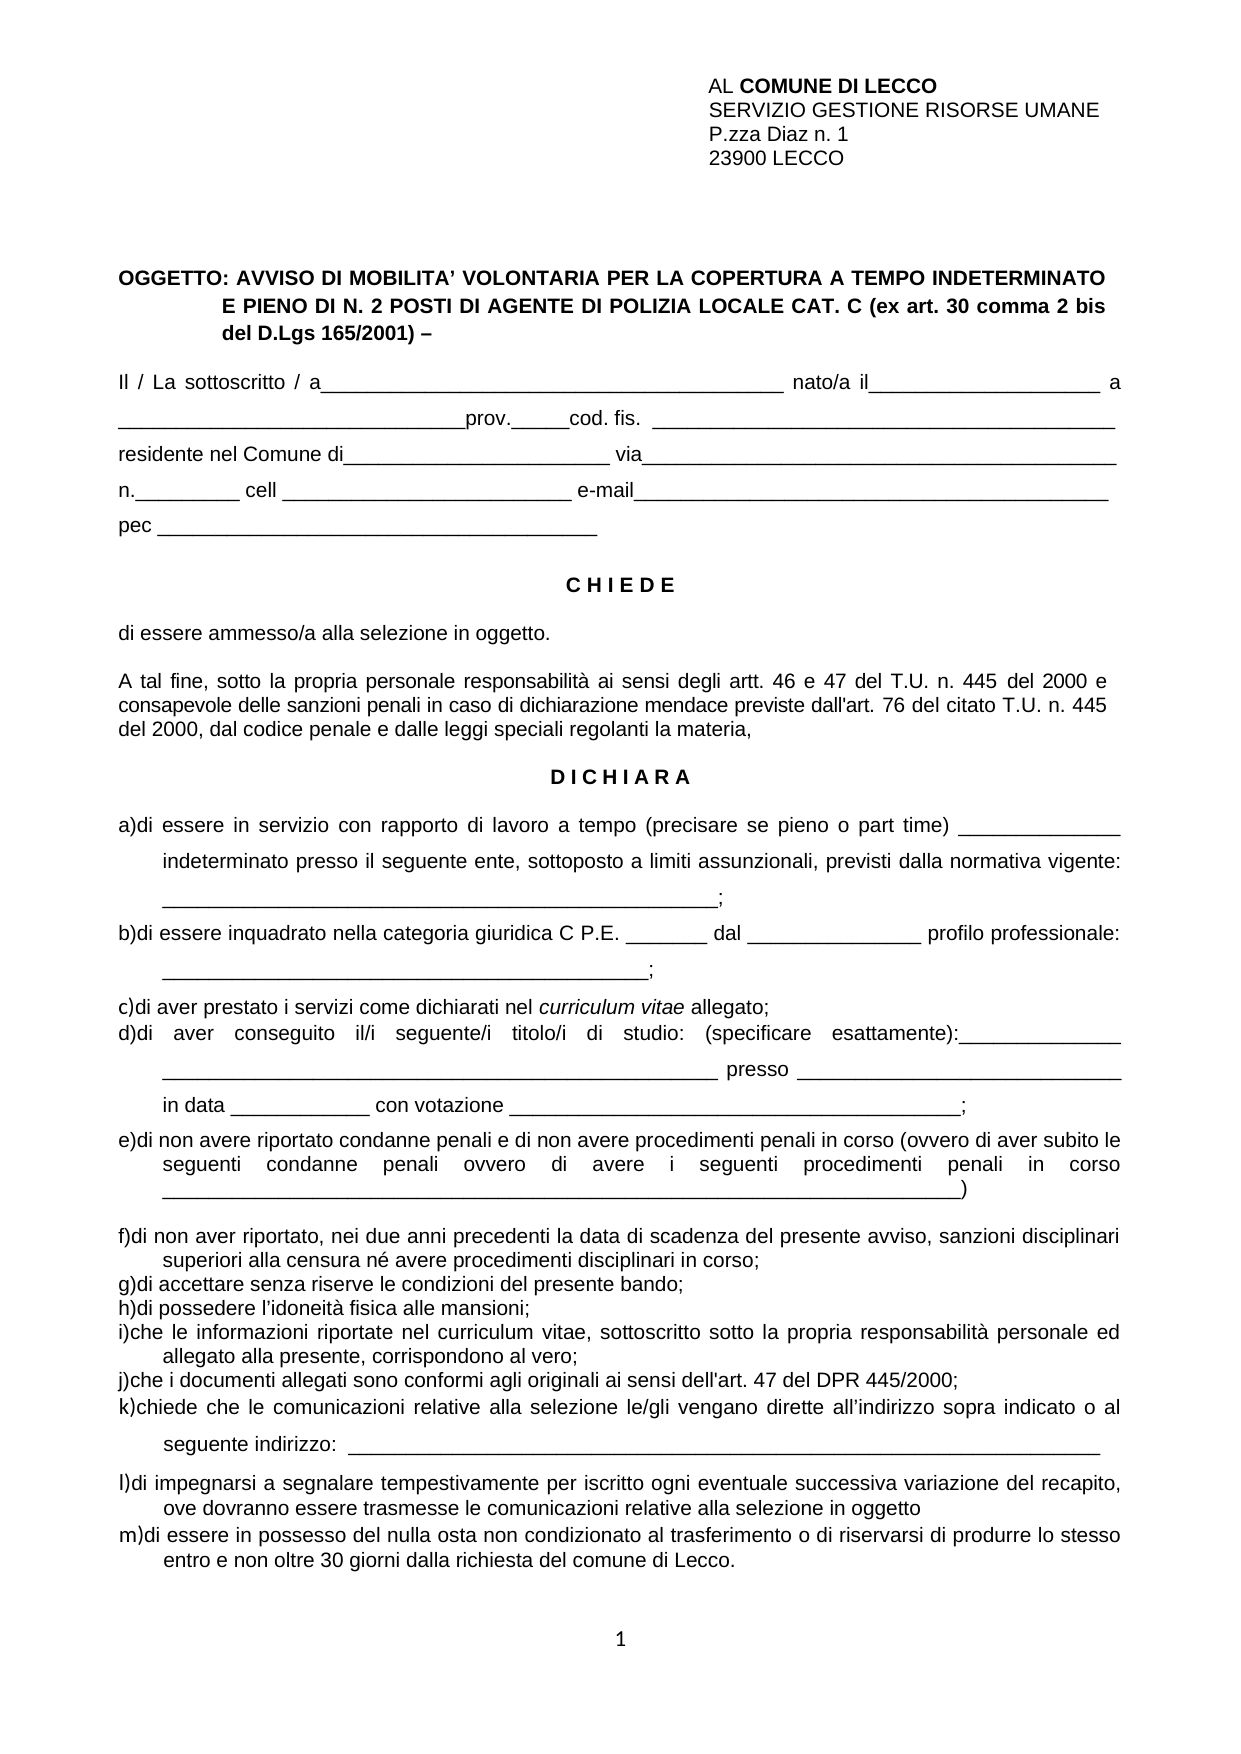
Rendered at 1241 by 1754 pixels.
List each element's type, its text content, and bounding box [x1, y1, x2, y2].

text OGGETTO: AVVISO DI MOBILITA’ VOLONTARIA PER LA COPERTURA A TEMPO INDETERMINATO E PIENO DI N. 2 POSTI DI AGENTE DI POLIZIA LOCALE CAT. C (ex art. 30 comma 2 bis del D.Lgs 165/2001) – [118, 266, 1107, 345]
text AL COMUNE DI LECCO [635, 74, 1122, 98]
list di essere inquadrato nella categoria giuridica C P.E. _______ dal _______________ profilo professionale: __________________________________________; [118, 921, 1122, 981]
text Il / La sottoscritto / a________________________________________ nato/a il____________________ a ______________________________prov._____cod. fis. ________________________________________ [118, 369, 1122, 429]
text P.zza Diaz n. 1 [709, 122, 1122, 146]
list chiede che le comunicazioni relative alla selezione le/gli vengano dirette all’indirizzo sopra indicato o al seguente indirizzo: _________________________________________________________________ [119, 1392, 1122, 1456]
list di possedere l’idoneità fisica alle mansioni; [118, 1296, 1122, 1320]
list che le informazioni riportate nel curriculum vitae, sottoscritto sotto la propria responsabilità personale ed allegato alla presente, corrispondono al vero; [118, 1320, 1122, 1368]
list di essere in servizio con rapporto di lavoro a tempo (precisare se pieno o part time) ______________ indeterminato presso il seguente ente, sottoposto a limiti assunzionali, previsti dalla normativa vigente: ________________________________________________; [118, 813, 1122, 909]
list di accettare senza riserve le condizioni del presente bando; [118, 1272, 1122, 1296]
text DICHIARA [118, 765, 1122, 789]
text A tal fine, sotto la propria personale responsabilità ai sensi degli artt. 46 e 47 del T.U. n. 445 del 2000 e consapevole delle sanzioni penali in caso di dichiarazione mendace previste dall'art. 76 del citato T.U. n. 445 del 2000, dal codice penale e dalle leggi speciali regolanti la materia, [118, 669, 1107, 741]
text 23900 LECCO [709, 146, 1122, 169]
text residente nel Comune di_______________________ via_________________________________________ n._________ cell _________________________ e-mail_________________________________________ pec ______________________________________ [118, 441, 1122, 537]
list di non aver riportato, nei due anni precedenti la data di scadenza del presente avviso, sanzioni disciplinari superiori alla censura né avere procedimenti disciplinari in corso; [118, 1224, 1122, 1272]
text di essere ammesso/a alla selezione in oggetto. [118, 621, 1122, 645]
text CHIEDE [118, 573, 1122, 597]
text SERVIZIO GESTIONE RISORSE UMANE [709, 98, 1122, 122]
list che i documenti allegati sono conformi agli originali ai sensi dell'art. 47 del DPR 445/2000; [118, 1368, 1122, 1392]
list di essere in possesso del nulla osta non condizionato al trasferimento o di riservarsi di produrre lo stesso entro e non oltre 30 giorni dalla richiesta del comune di Lecco. [119, 1520, 1122, 1572]
list di aver prestato i servizi come dichiarati nel curriculum vitae allegato; [118, 992, 1122, 1021]
list di aver conseguito il/i seguente/i titolo/i di studio: (specificare esattamente):______________ ________________________________________________ presso ____________________________ in data ____________ con votazione _______________________________________; [118, 1021, 1122, 1116]
list di impegnarsi a segnalare tempestivamente per iscritto ogni eventuale successiva variazione del recapito, ove dovranno essere trasmesse le comunicazioni relative alla selezione in oggetto [119, 1468, 1122, 1520]
list di non avere riportato condanne penali e di non avere procedimenti penali in corso (ovvero di aver subito le seguenti condanne penali ovvero di avere i seguenti procedimenti penali in corso _____________________________________________________________________) [118, 1128, 1122, 1200]
